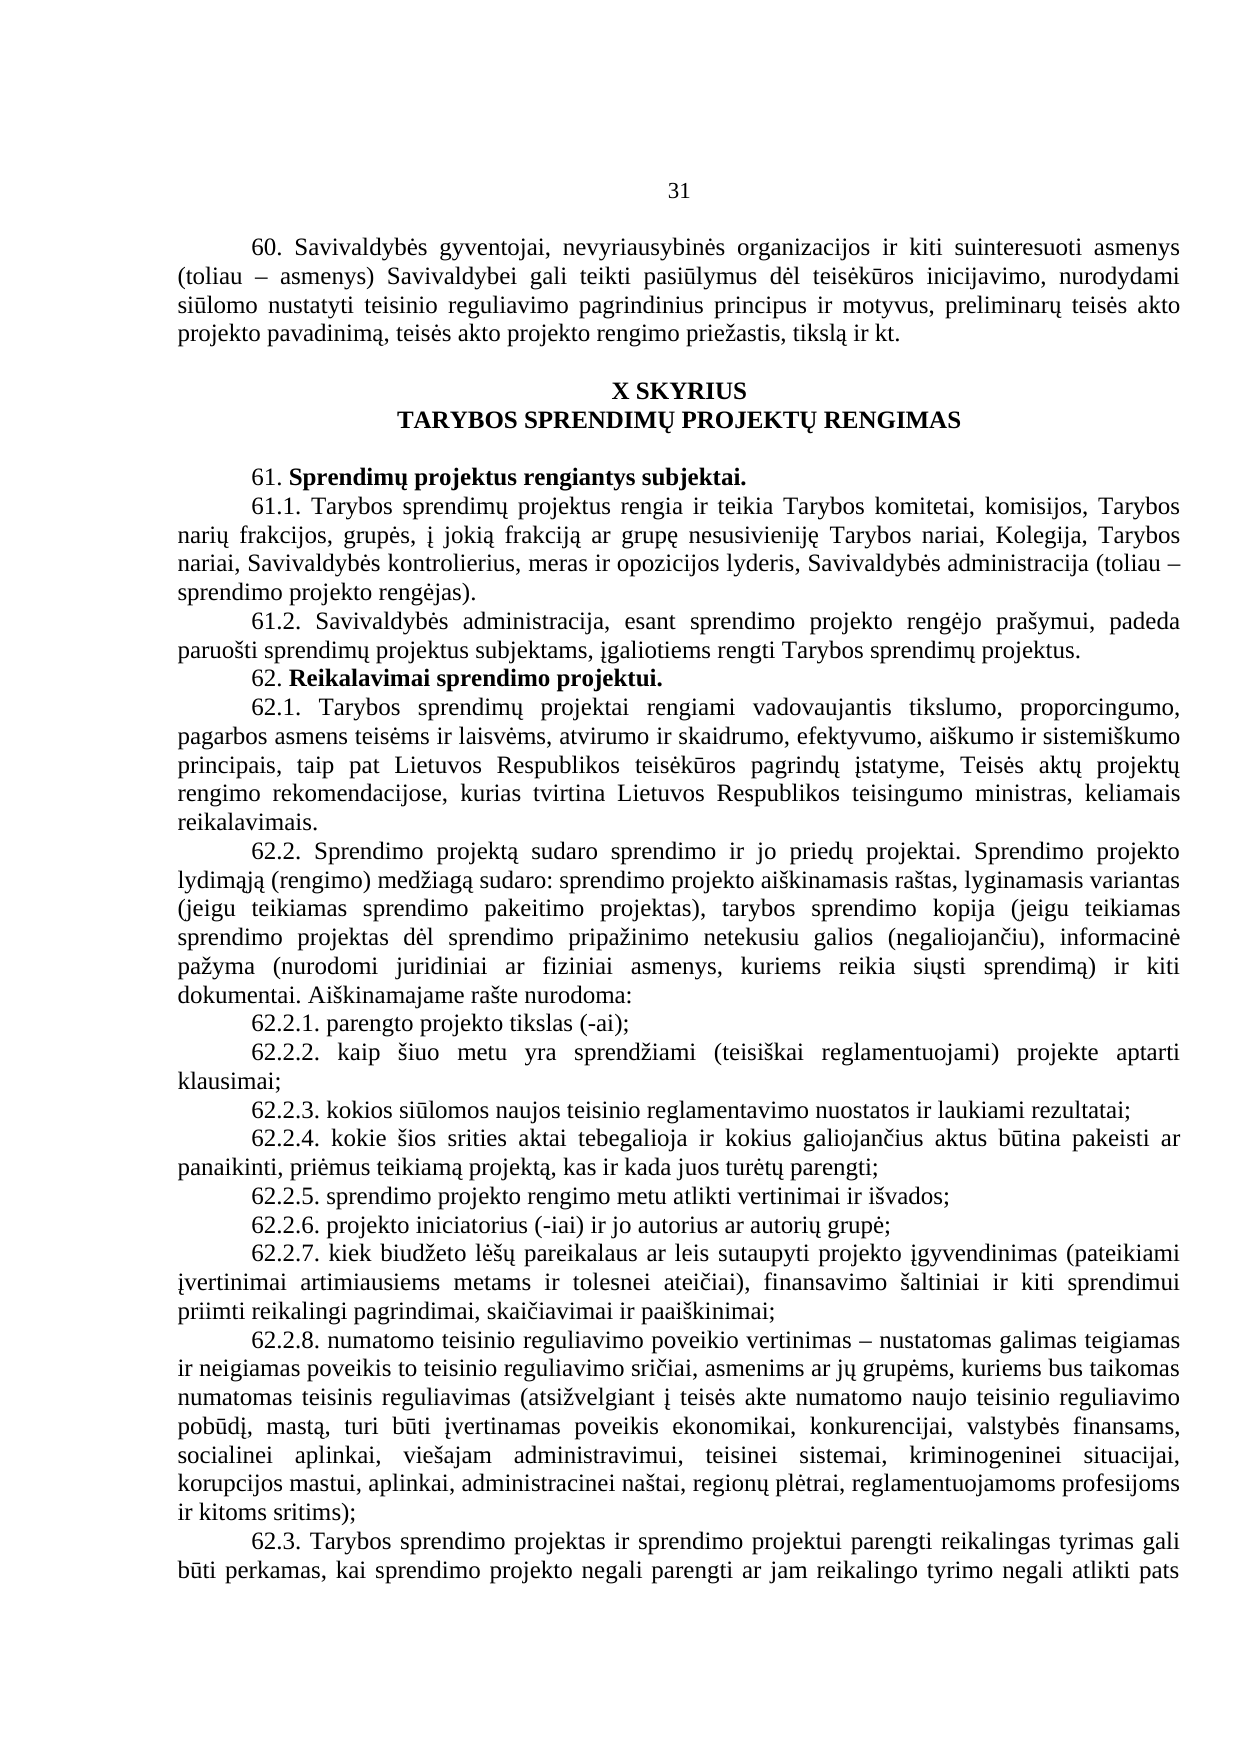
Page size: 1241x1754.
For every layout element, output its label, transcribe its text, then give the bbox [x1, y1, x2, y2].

text 62.2.3. kokios siūlomos naujos teisinio reglamentavimo nuostatos ir laukiami rezultatai; [177, 1095, 1181, 1123]
text 62.2.7. kiek biudžeto lėšų pareikalaus ar leis sutaupyti projekto įgyvendinimas (pateikiami įvertinimai artimiausiems metams ir tolesnei ateičiai), finansavimo šaltiniai ir kiti sprendimui priimti reikalingi pagrindimai, skaičiavimai ir paaiškinimai; [177, 1238, 1181, 1325]
text 62. Reikalavimai sprendimo projektui. [177, 663, 1181, 692]
text 62.1. Tarybos sprendimų projektai rengiami vadovaujantis tikslumo, proporcingumo, pagarbos asmens teisėms ir laisvėms, atvirumo ir skaidrumo, efektyvumo, aiškumo ir sistemiškumo principais, taip pat Lietuvos Respublikos teisėkūros pagrindų įstatyme, Teisės aktų projektų rengimo rekomendacijose, kurias tvirtina Lietuvos Respublikos teisingumo ministras, keliamais reikalavimais. [177, 692, 1181, 836]
text 60. Savivaldybės gyventojai, nevyriausybinės organizacijos ir kiti suinteresuoti asmenys (toliau – asmenys) Savivaldybei gali teikti pasiūlymus dėl teisėkūros inicijavimo, nurodydami siūlomo nustatyti teisinio reguliavimo pagrindinius principus ir motyvus, preliminarų teisės akto projekto pavadinimą, teisės akto projekto rengimo priežastis, tikslą ir kt. [177, 232, 1181, 347]
text X SKYRIUS [177, 376, 1181, 405]
text 62.2.2. kaip šiuo metu yra sprendžiami (teisiškai reglamentuojami) projekte aptarti klausimai; [177, 1037, 1181, 1095]
text 62.2. Sprendimo projektą sudaro sprendimo ir jo priedų projektai. Sprendimo projekto lydimąją (rengimo) medžiagą sudaro: sprendimo projekto aiškinamasis raštas, lyginamasis variantas (jeigu teikiamas sprendimo pakeitimo projektas), tarybos sprendimo kopija (jeigu teikiamas sprendimo projektas dėl sprendimo pripažinimo netekusiu galios (negaliojančiu), informacinė pažyma (nurodomi juridiniai ar fiziniai asmenys, kuriems reikia siųsti sprendimą) ir kiti dokumentai. Aiškinamajame rašte nurodoma: [177, 836, 1181, 1008]
text 62.2.1. parengto projekto tikslas (-ai); [177, 1008, 1181, 1037]
text 62.2.8. numatomo teisinio reguliavimo poveikio vertinimas – nustatomas galimas teigiamas ir neigiamas poveikis to teisinio reguliavimo sričiai, asmenims ar jų grupėms, kuriems bus taikomas numatomas teisinis reguliavimas (atsižvelgiant į teisės akte numatomo naujo teisinio reguliavimo pobūdį, mastą, turi būti įvertinamas poveikis ekonomikai, konkurencijai, valstybės finansams, socialinei aplinkai, viešajam administravimui, teisinei sistemai, kriminogeninei situacijai, korupcijos mastui, aplinkai, administracinei naštai, regionų plėtrai, reglamentuojamoms profesijoms ir kitoms sritims); [177, 1325, 1181, 1526]
text 61.1. Tarybos sprendimų projektus rengia ir teikia Tarybos komitetai, komisijos, Tarybos narių frakcijos, grupės, į jokią frakciją ar grupę nesusivieniję Tarybos nariai, Kolegija, Tarybos nariai, Savivaldybės kontrolierius, meras ir opozicijos lyderis, Savivaldybės administracija (toliau – sprendimo projekto rengėjas). [177, 491, 1181, 606]
text 61. Sprendimų projektus rengiantys subjektai. [177, 462, 1181, 491]
text 62.3. Tarybos sprendimo projektas ir sprendimo projektui parengti reikalingas tyrimas gali būti perkamas, kai sprendimo projekto negali parengti ar jam reikalingo tyrimo negali atlikti pats [177, 1526, 1181, 1583]
text 62.2.4. kokie šios srities aktai tebegalioja ir kokius galiojančius aktus būtina pakeisti ar panaikinti, priėmus teikiamą projektą, kas ir kada juos turėtų parengti; [177, 1123, 1181, 1181]
text 62.2.5. sprendimo projekto rengimo metu atlikti vertinimai ir išvados; [177, 1181, 1181, 1210]
text TARYBOS SPRENDIMŲ PROJEKTŲ RENGIMAS [177, 405, 1181, 433]
text 61.2. Savivaldybės administracija, esant sprendimo projekto rengėjo prašymui, padeda paruošti sprendimų projektus subjektams, įgaliotiems rengti Tarybos sprendimų projektus. [177, 606, 1181, 663]
text 62.2.6. projekto iniciatorius (-iai) ir jo autorius ar autorių grupė; [177, 1210, 1181, 1238]
